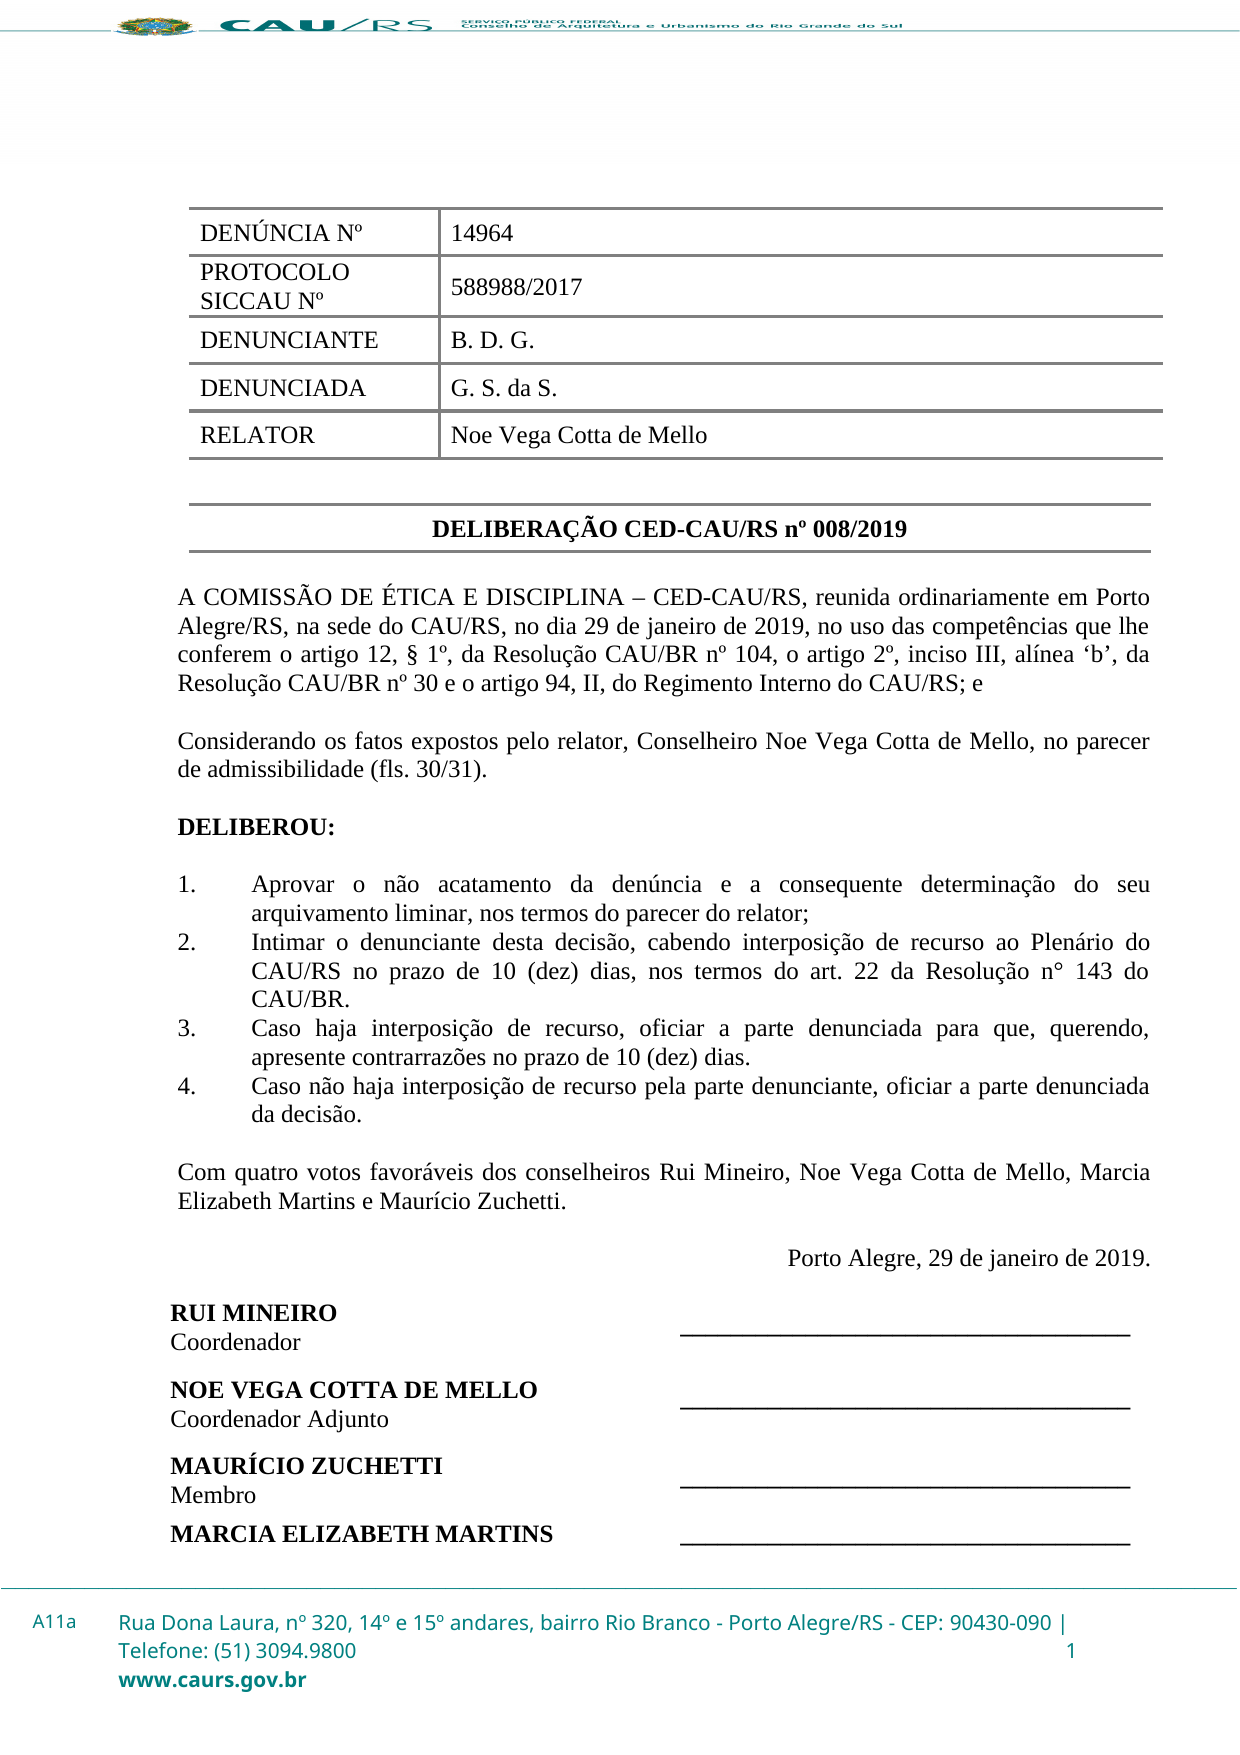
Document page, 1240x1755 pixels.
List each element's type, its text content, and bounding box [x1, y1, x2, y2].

list Caso haja interposição de recurso, oficiar a parte denunciada para que, querendo, apresente contrarrazões no prazo de 10 (dez) dias. [177, 1013, 1151, 1071]
table_cell ____________________________________ [669, 1441, 1163, 1519]
text Considerando os fatos expostos pelo relator, Conselheiro Noe Vega Cotta de Mello, no parecer de admissibilidade (fls. 30/31). [177, 726, 1151, 783]
table_cell B. D. G. [441, 318, 1163, 362]
table_cell G. S. da S. [441, 365, 1163, 409]
table_cell DENUNCIANTE [189, 318, 438, 362]
table_cell 588988/2017 [441, 257, 1163, 315]
list Intimar o denunciante desta decisão, cabendo interposição de recurso ao Plenário do CAU/RS no prazo de 10 (dez) dias, nos termos do art. 22 da Resolução n° 143 do CAU/BR. [177, 927, 1151, 1013]
table_header 14964 [441, 210, 1163, 254]
list Caso não haja interposição de recurso pela parte denunciante, oficiar a parte denunciada da decisão. [177, 1071, 1151, 1128]
text DELIBEROU: [177, 812, 1151, 841]
table_header DENÚNCIA Nº [189, 210, 438, 254]
table_header ____________________________________ [669, 1286, 1163, 1367]
table_cell ____________________________________ [669, 1519, 1163, 1562]
table_header RUI MINEIRO Coordenador [159, 1286, 669, 1367]
table_cell NOE VEGA COTTA DE MELLO Coordenador Adjunto [159, 1368, 669, 1441]
text A COMISSÃO DE ÉTICA E DISCIPLINA – CED-CAU/RS, reunida ordinariamente em Porto Alegre/RS, na sede do CAU/RS, no dia 29 de janeiro de 2019, no uso das competências que lhe conferem o artigo 12, § 1º, da Resolução CAU/BR nº 104, o artigo 2º, inciso III, alínea ‘b’, da Resolução CAU/BR nº 30 e o artigo 94, II, do Regimento Interno do CAU/RS; e [177, 582, 1151, 697]
table_cell DENUNCIADA [189, 365, 438, 409]
table_cell Noe Vega Cotta de Mello [441, 413, 1163, 457]
table_cell ____________________________________ [669, 1368, 1163, 1441]
table_cell PROTOCOLO SICCAU Nº [189, 257, 438, 315]
table_cell MAURÍCIO ZUCHETTI Membro [159, 1441, 669, 1519]
list Aprovar o não acatamento da denúncia e a consequente determinação do seu arquivamento liminar, nos termos do parecer do relator; [177, 869, 1151, 927]
table_header DELIBERAÇÃO CED-CAU/RS nº 008/2019 [189, 506, 1151, 550]
text Porto Alegre, 29 de janeiro de 2019. [177, 1243, 1151, 1272]
table_cell RELATOR [189, 413, 438, 457]
table_cell MARCIA ELIZABETH MARTINS [159, 1519, 669, 1562]
text Com quatro votos favoráveis dos conselheiros Rui Mineiro, Noe Vega Cotta de Mello, Marcia Elizabeth Martins e Maurício Zuchetti. [177, 1157, 1151, 1214]
